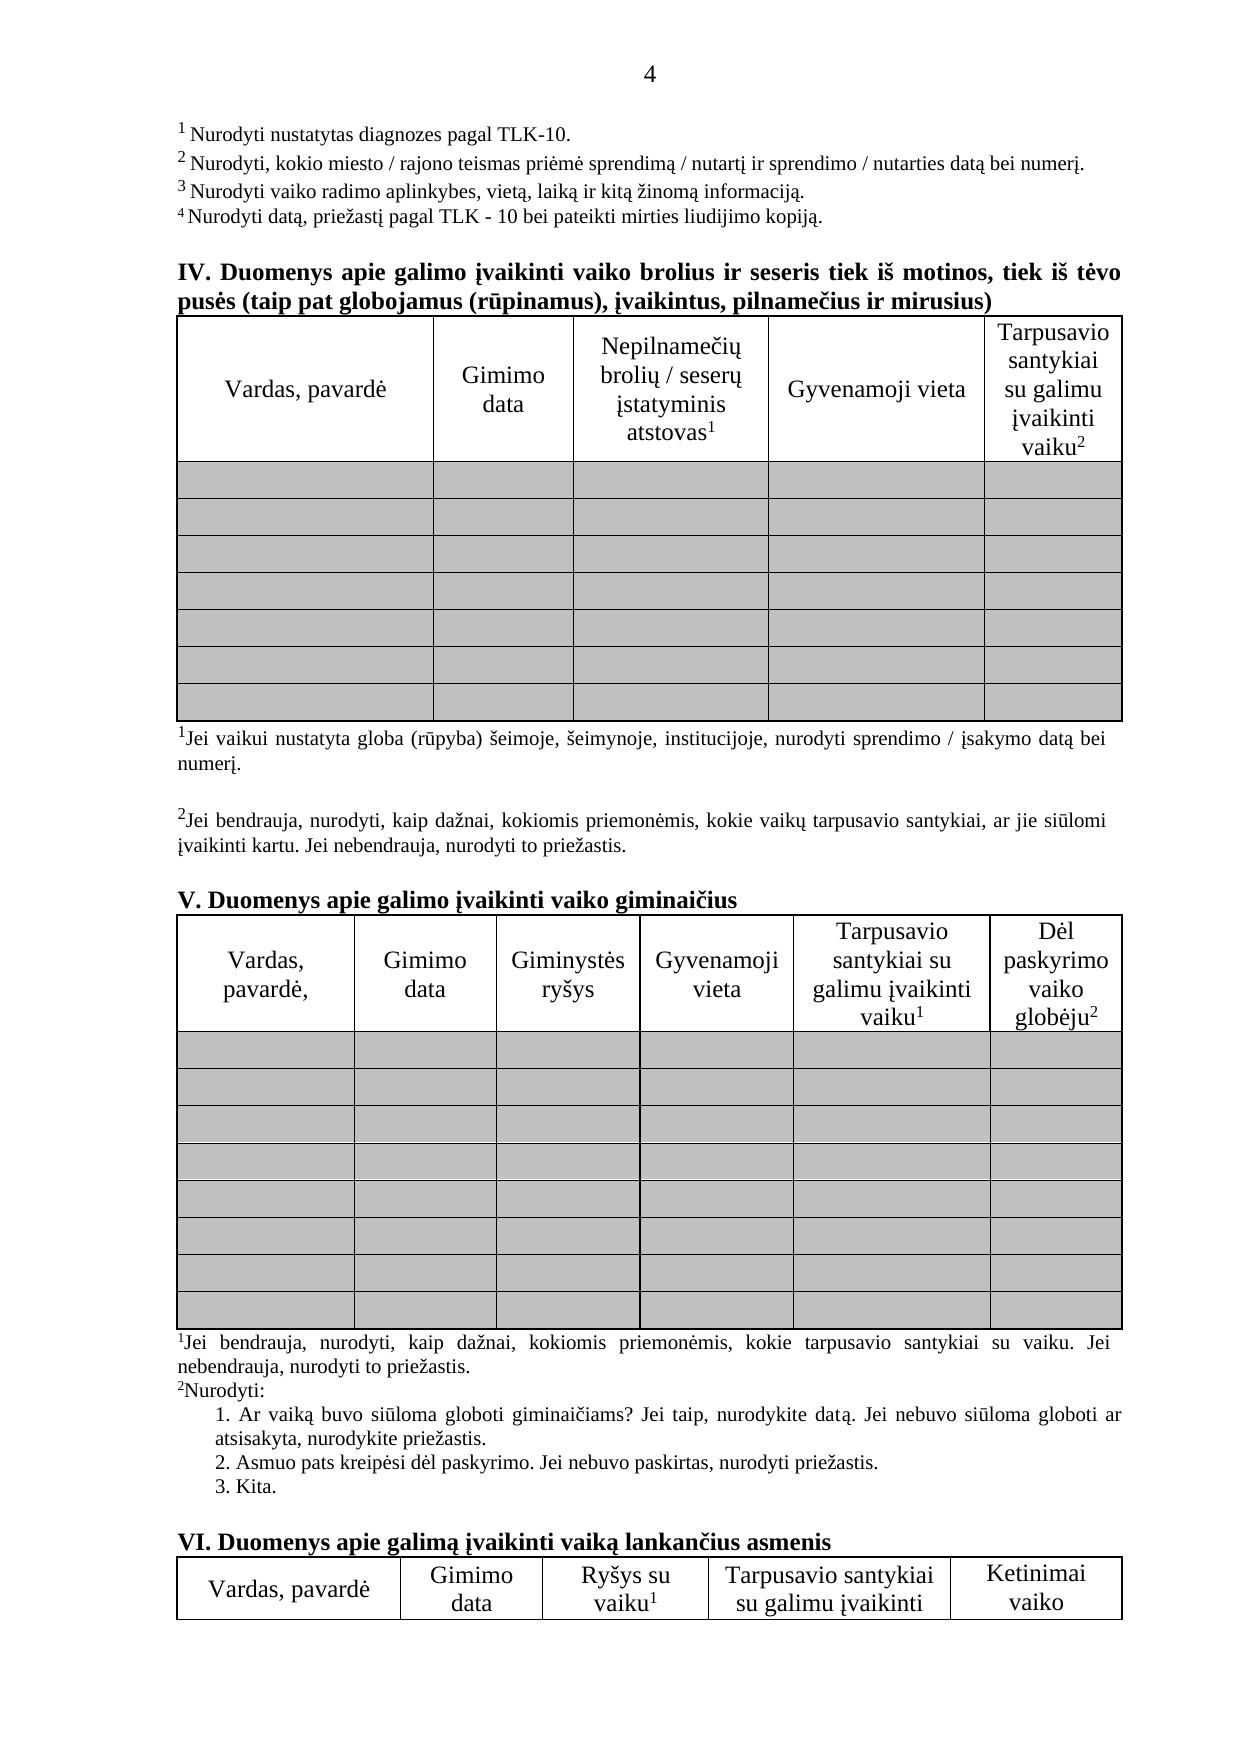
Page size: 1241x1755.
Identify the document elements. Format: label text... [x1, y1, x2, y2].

table_cell [985, 647, 1121, 683]
table_cell [769, 462, 984, 498]
table_header Vardas, pavardė, [178, 916, 354, 1031]
table_header Giminystės ryšys [497, 916, 639, 1031]
table_cell [178, 647, 433, 683]
table_header Gimimo data [401, 1558, 542, 1619]
table_cell [497, 1181, 639, 1217]
text 1 Nurodyti nustatytas diagnozes pagal TLK-10. [177, 118, 1122, 147]
table_cell [991, 1255, 1121, 1291]
table_cell [991, 1292, 1121, 1328]
table_cell [769, 610, 984, 646]
table_cell [178, 1181, 354, 1217]
table_cell [355, 1218, 496, 1254]
table_cell [641, 1106, 793, 1142]
table_header Gimimo data [355, 916, 496, 1031]
table_cell [355, 1069, 496, 1105]
text 4 Nurodyti datą, priežastį pagal TLK - 10 bei pateikti mirties liudijimo kopiją. [177, 204, 1122, 228]
table_cell [985, 684, 1121, 720]
table_cell [178, 1032, 354, 1068]
table_header Ryšys su vaiku1 [543, 1558, 708, 1619]
text 3 Nurodyti vaiko radimo aplinkybes, vietą, laiką ir kitą žinomą informaciją. [177, 176, 1122, 204]
table_header Ketinimai vaiko [951, 1558, 1121, 1619]
table_cell [991, 1106, 1121, 1142]
table_cell [641, 1032, 793, 1068]
table_cell [985, 610, 1121, 646]
table_cell [985, 462, 1121, 498]
text 2Nurodyti: [177, 1378, 1122, 1402]
text 3. Kita. [215, 1474, 1122, 1498]
table_cell [769, 684, 984, 720]
table_cell [991, 1032, 1121, 1068]
table_header Tarpusavio santykiai su galimu įvaikinti [709, 1558, 950, 1619]
table_cell [794, 1218, 990, 1254]
table_cell [985, 499, 1121, 535]
text V. Duomenys apie galimo įvaikinti vaiko giminaičius [177, 885, 1122, 914]
table_cell [178, 684, 433, 720]
table_cell [178, 1069, 354, 1105]
table_cell [641, 1181, 793, 1217]
table_cell [574, 610, 768, 646]
table_cell [434, 684, 573, 720]
table_cell [497, 1032, 639, 1068]
table_cell [574, 499, 768, 535]
table_cell [641, 1218, 793, 1254]
table_header Vardas, pavardė [178, 317, 433, 461]
table_header Vardas, pavardė [178, 1558, 400, 1619]
table_cell [178, 536, 433, 572]
table_cell [178, 1255, 354, 1291]
table_cell [434, 536, 573, 572]
table_cell [641, 1144, 793, 1179]
table_cell [794, 1106, 990, 1142]
table_cell [178, 1292, 354, 1328]
table_cell [574, 536, 768, 572]
table_header Tarpusavio santykiai su galimu įvaikinti vaiku1 [794, 916, 989, 1031]
table_cell [641, 1255, 793, 1291]
table_cell [985, 536, 1121, 572]
table_cell [497, 1292, 639, 1328]
text 2. Asmuo pats kreipėsi dėl paskyrimo. Jei nebuvo paskirtas, nurodyti priežastis. [215, 1450, 1122, 1474]
table_cell [178, 1218, 354, 1254]
table_cell [355, 1292, 496, 1328]
table_cell [497, 1069, 639, 1105]
table_header Gyvenamoji vieta [769, 317, 984, 461]
table_header Gimimo data [434, 317, 573, 461]
table_cell [434, 499, 573, 535]
table_cell [991, 1181, 1121, 1217]
table_cell [641, 1292, 793, 1328]
table_header Tarpusavio santykiai su galimu įvaikinti vaiku2 [985, 317, 1121, 461]
table_cell [434, 462, 573, 498]
text 1Jei bendrauja, nurodyti, kaip dažnai, kokiomis priemonėmis, kokie tarpusavio santykiai su vaiku. Jei nebendrauja, nurodyti to priežastis. [177, 1330, 1112, 1378]
table_cell [178, 1106, 354, 1142]
text 2Jei bendrauja, nurodyti, kaip dažnai, kokiomis priemonėmis, kokie vaikų tarpusavio santykiai, ar jie siūlomi įvaikinti kartu. Jei nebendrauja, nurodyti to priežastis. [177, 804, 1108, 857]
table_header Dėl paskyrimo vaiko globėju2 [991, 916, 1121, 1031]
table_cell [178, 1144, 354, 1179]
table_cell [434, 573, 573, 609]
table_cell [355, 1255, 496, 1291]
table_cell [178, 573, 433, 609]
table_cell [794, 1069, 990, 1105]
table_cell [497, 1255, 639, 1291]
text VI. Duomenys apie galimą įvaikinti vaiką lankančius asmenis [177, 1527, 1122, 1556]
table_cell [991, 1144, 1121, 1179]
table_cell [991, 1218, 1121, 1254]
table_cell [794, 1292, 990, 1328]
table_cell [991, 1069, 1121, 1105]
table_cell [497, 1144, 639, 1179]
table_cell [355, 1106, 496, 1142]
text IV. Duomenys apie galimo įvaikinti vaiko brolius ir seseris tiek iš motinos, tiek iš tėvo pusės (taip pat globojamus (rūpinamus), įvaikintus, pilnamečius ir mirusius) [177, 257, 1122, 315]
table_cell [794, 1144, 990, 1179]
text 2 Nurodyti, kokio miesto / rajono teismas priėmė sprendimą / nutartį ir sprendimo / nutarties datą bei numerį. [177, 147, 1122, 176]
table_cell [178, 462, 433, 498]
table_header Nepilnamečių brolių / seserų įstatyminis atstovas1 [574, 317, 768, 461]
table_cell [574, 684, 768, 720]
table_cell [794, 1181, 990, 1217]
table_cell [769, 499, 984, 535]
table_cell [497, 1218, 639, 1254]
table_cell [434, 647, 573, 683]
table_cell [641, 1069, 793, 1105]
table_cell [178, 499, 433, 535]
table_cell [769, 647, 984, 683]
text 1. Ar vaiką buvo siūloma globoti giminaičiams? Jei taip, nurodykite datą. Jei nebuvo siūloma globoti ar atsisakyta, nurodykite priežastis. [215, 1402, 1122, 1450]
table_cell [178, 610, 433, 646]
text 1Jei vaikui nustatyta globa (rūpyba) šeimoje, šeimynoje, institucijoje, nurodyti sprendimo / įsakymo datą bei numerį. [177, 722, 1108, 775]
table_cell [355, 1181, 496, 1217]
table_cell [434, 610, 573, 646]
table_cell [769, 536, 984, 572]
table_cell [794, 1032, 990, 1068]
table_cell [574, 462, 768, 498]
table_cell [574, 647, 768, 683]
table_cell [574, 573, 768, 609]
table_cell [769, 573, 984, 609]
table_cell [355, 1032, 496, 1068]
table_cell [985, 573, 1121, 609]
table_cell [355, 1144, 496, 1179]
table_header Gyvenamoji vieta [641, 916, 793, 1031]
table_cell [497, 1106, 639, 1142]
table_cell [794, 1255, 990, 1291]
